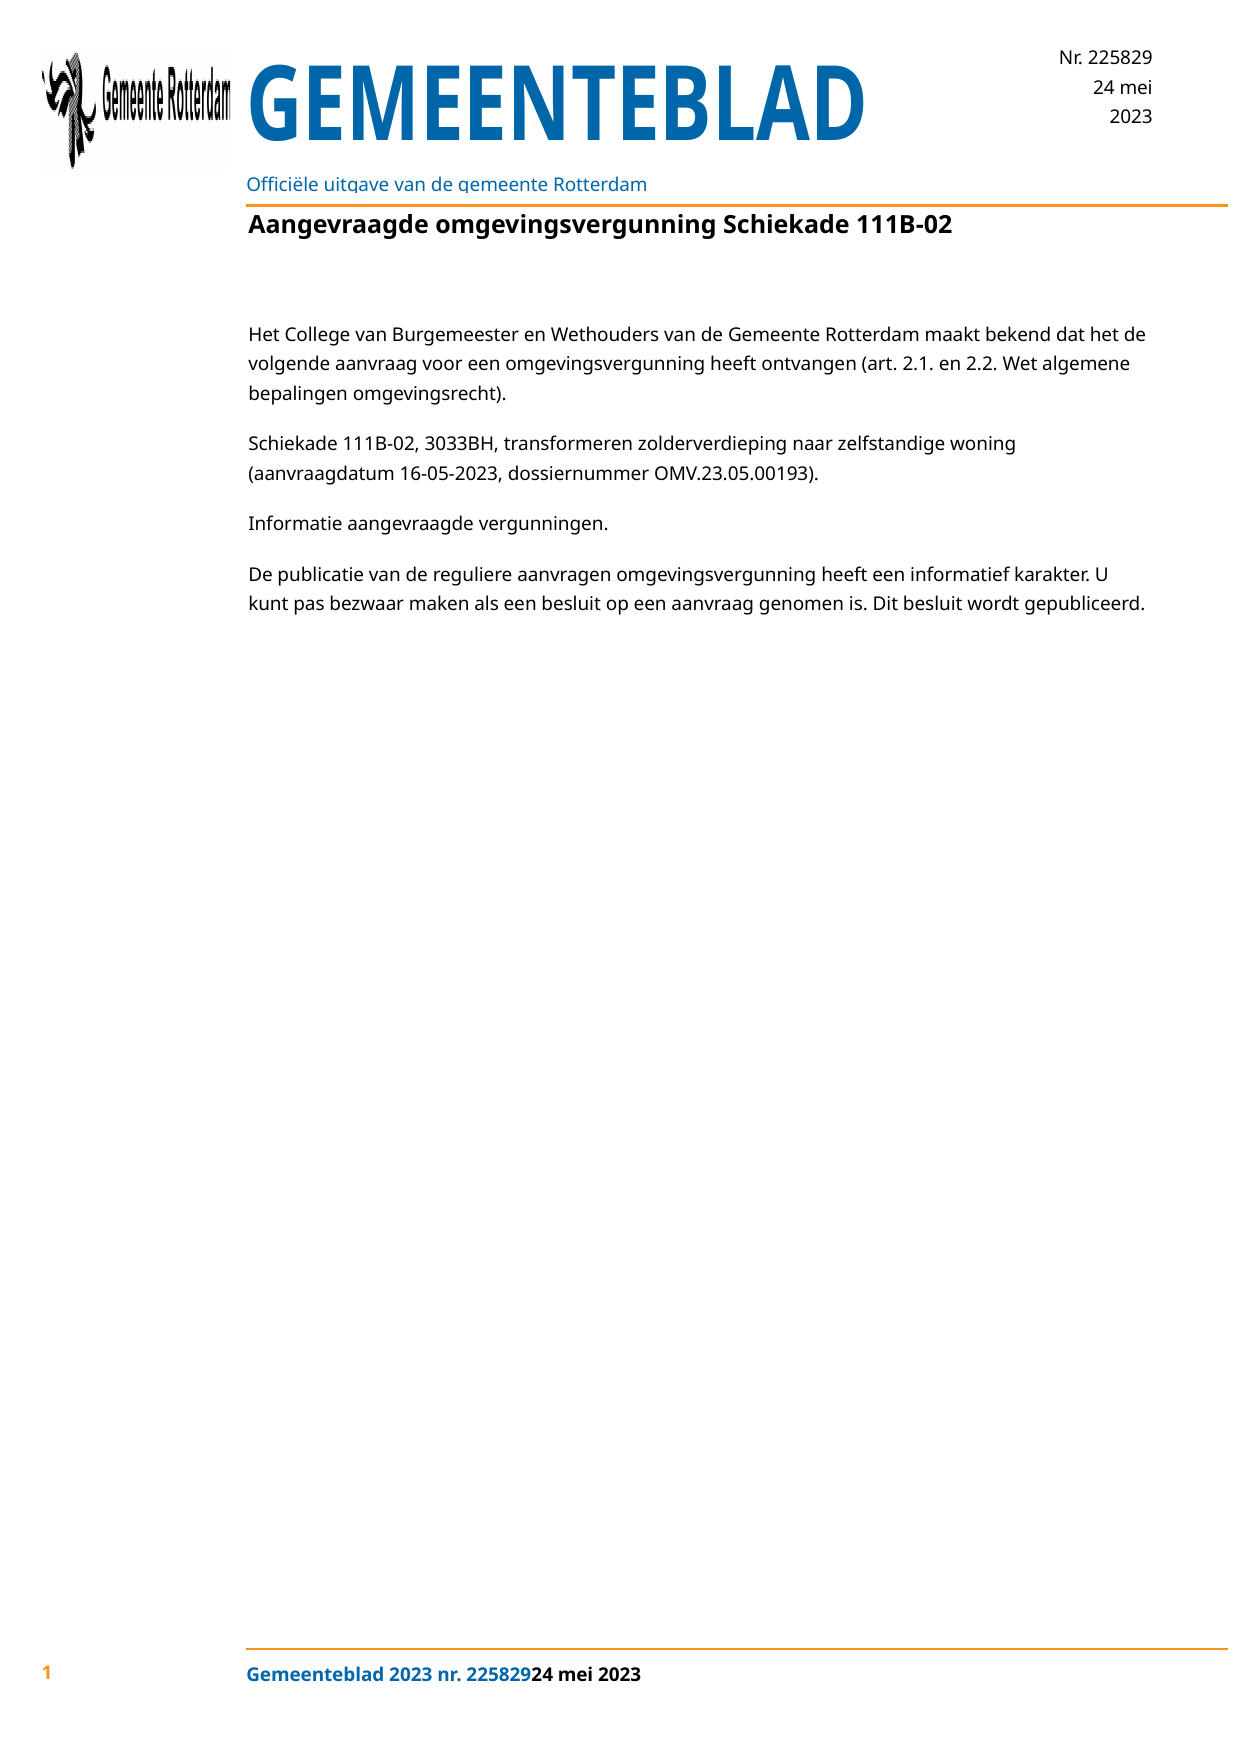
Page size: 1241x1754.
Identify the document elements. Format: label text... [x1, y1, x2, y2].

picture [41, 47, 231, 172]
text Het College van Burgemeester en Wethouders van de Gemeente Rotterdam maakt bekend dat het de volgende aanvraag voor een omgevingsvergunning heeft ontvangen (art. 2.1. en 2.2. Wet algemene bepalingen omgevingsrecht). [248, 321, 1152, 406]
text De publicatie van de reguliere aanvragen omgevingsvergunning heeft een informatief karakter. U kunt pas bezwaar maken als een besluit op een aanvraag genomen is. Dit besluit wordt gepubliceerd. [248, 561, 1152, 616]
text Aangevraagde omgevingsvergunning Schiekade 111B-02 [248, 207, 1152, 241]
text Informatie aangevraagde vergunningen. [248, 510, 1152, 536]
text Schiekade 111B-02, 3033BH, transformeren zolderverdieping naar zelfstandige woning (aanvraagdatum 16-05-2023, dossiernummer OMV.23.05.00193). [248, 430, 1152, 486]
